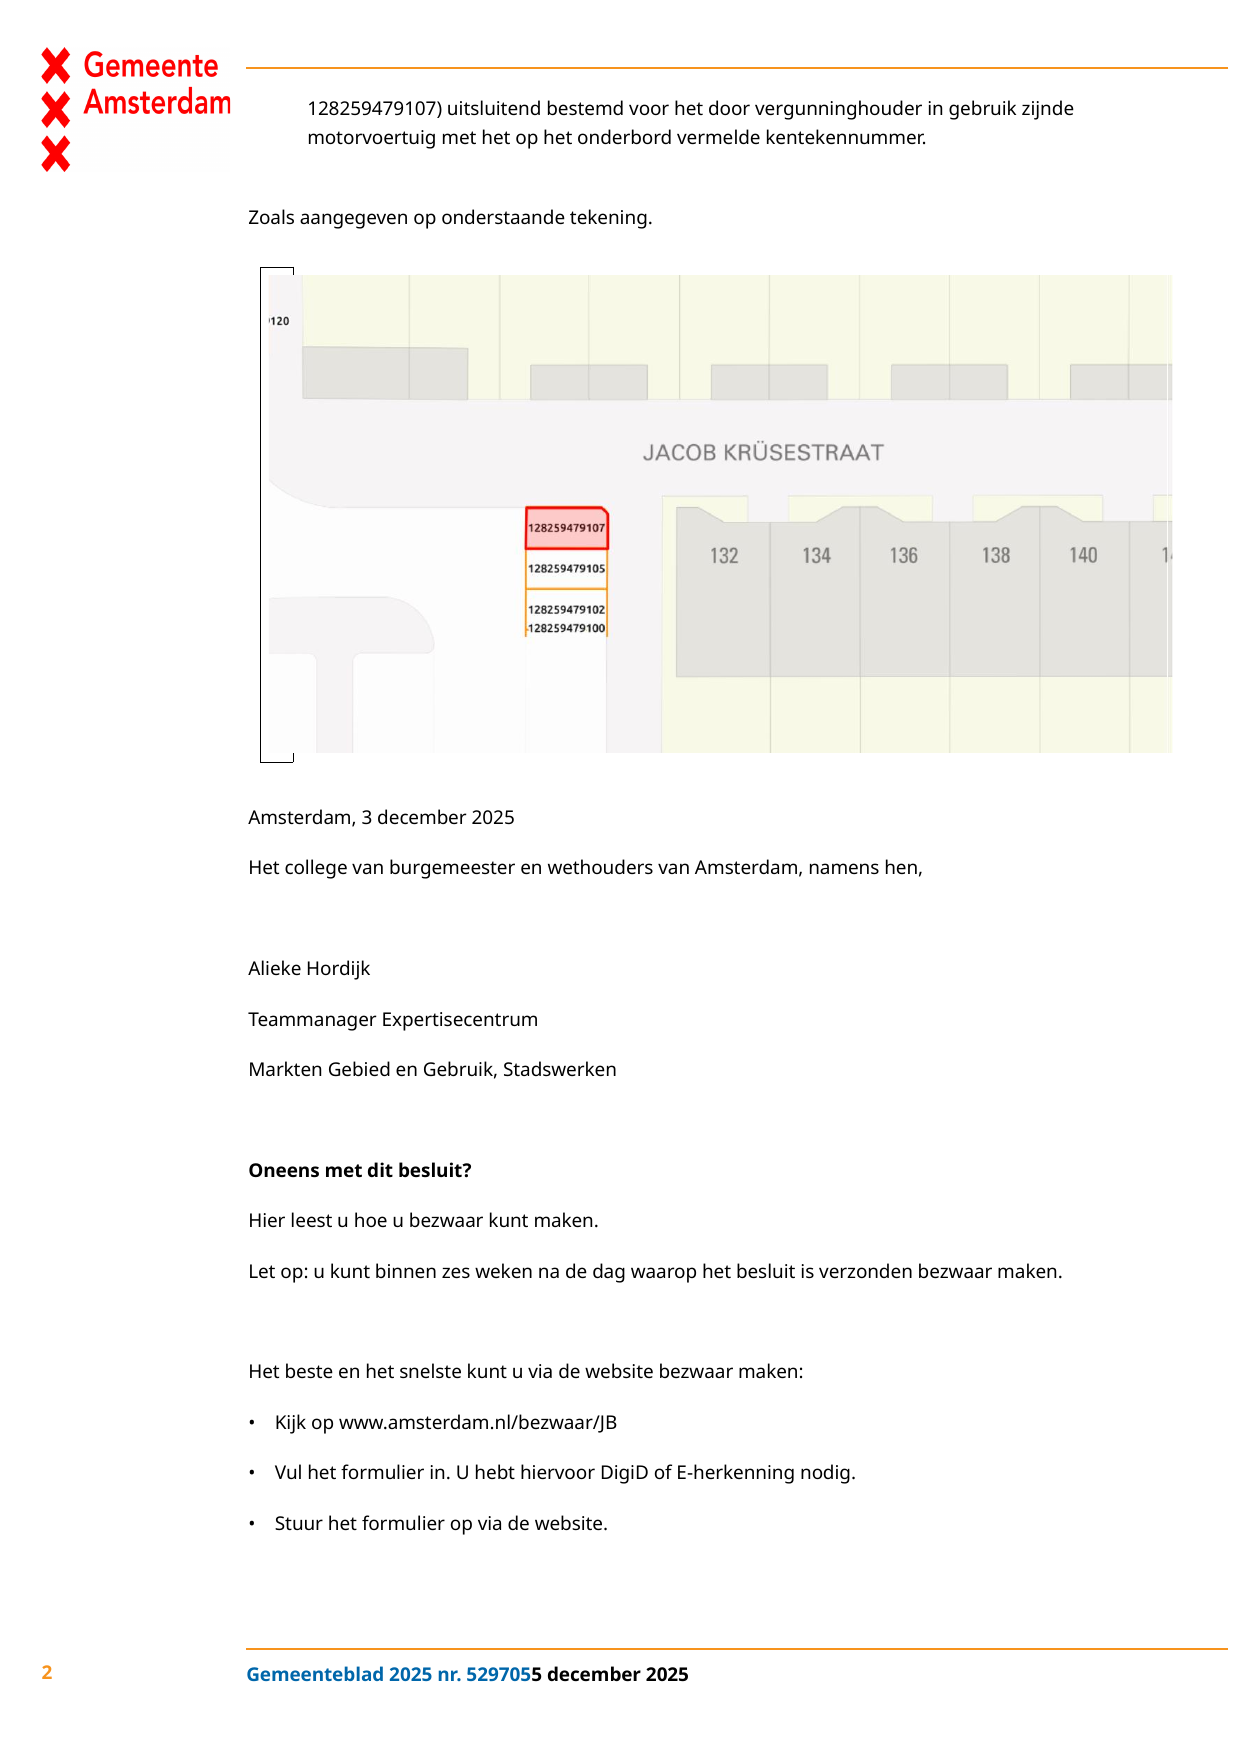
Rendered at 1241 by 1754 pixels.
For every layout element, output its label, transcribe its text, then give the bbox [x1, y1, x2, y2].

text • Stuur het formulier op via de website. [248, 1510, 1152, 1536]
text Het beste en het snelste kunt u via de website bezwaar maken: [248, 1359, 1152, 1384]
list 128259479107) uitsluitend bestemd voor het door vergunninghouder in gebruik zijnde motorvoertuig met het op het onderbord vermelde kentekennummer. [248, 95, 1152, 150]
text Oneens met dit besluit? [248, 1157, 1152, 1183]
text Zoals aangegeven op onderstaande tekening. [248, 204, 1152, 230]
text • Vul het formulier in. U hebt hiervoor DigiD of E-herkenning nodig. [248, 1459, 1152, 1485]
text Het college van burgemeester en wethouders van Amsterdam, namens hen, [248, 854, 1152, 880]
text Amsterdam, 3 december 2025 [248, 804, 1152, 830]
text Teammanager Expertisecentrum [248, 1006, 1152, 1031]
picture [268, 275, 1173, 753]
text Let op: u kunt binnen zes weken na de dag waarop het besluit is verzonden bezwaar maken. [248, 1258, 1152, 1283]
text Alieke Hordijk [248, 955, 1152, 981]
picture [41, 47, 231, 172]
text Markten Gebied en Gebruik, Stadswerken [248, 1056, 1152, 1082]
text Hier leest u hoe u bezwaar kunt maken. [248, 1207, 1152, 1233]
text • Kijk op www.amsterdam.nl/bezwaar/JB [248, 1409, 1152, 1435]
